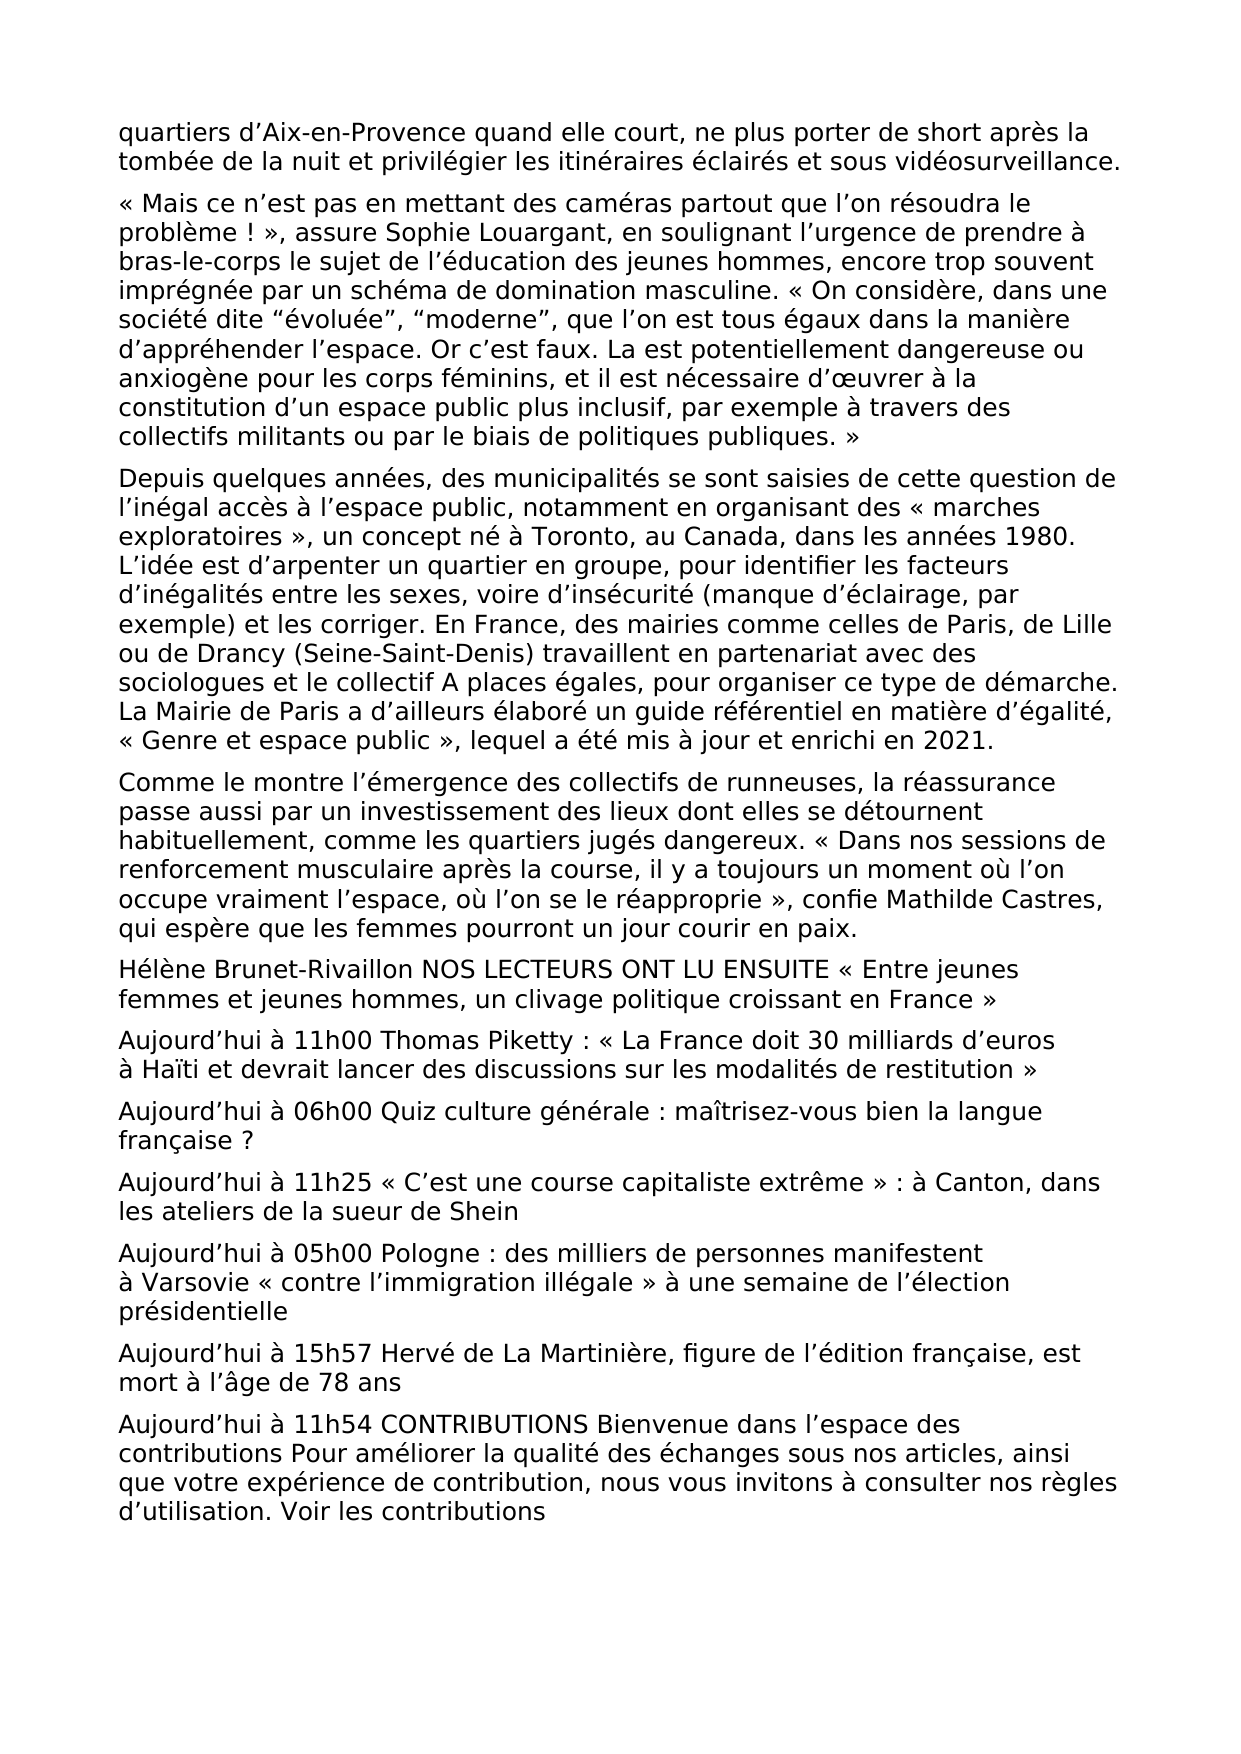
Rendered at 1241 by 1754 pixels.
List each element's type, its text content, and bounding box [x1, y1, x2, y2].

text Comme le montre l’émergence des collectifs de runneuses, la réassurance passe aussi par un investissement des lieux dont elles se détournent habituellement, comme les quartiers jugés dangereux. « Dans nos sessions de renforcement musculaire après la course, il y a toujours un moment où l’on occupe vraiment l’espace, où l’on se le réapproprie », confie Mathilde Castres, qui espère que les femmes pourront un jour courir en paix. [118, 768, 1122, 943]
text « Mais ce n’est pas en mettant des caméras partout que l’on résoudra le problème ! », assure Sophie Louargant, en soulignant l’urgence de prendre à bras-le-corps le sujet de l’éducation des jeunes hommes, encore trop souvent imprégnée par un schéma de domination masculine. « On considère, dans une société dite “évoluée”, “moderne”, que l’on est tous égaux dans la manière d’appréhender l’espace. Or c’est faux. La est potentiellement dangereuse ou anxiogène pour les corps féminins, et il est nécessaire d’œuvrer à la constitution d’un espace public plus inclusif, par exemple à travers des collectifs militants ou par le biais de politiques publiques. » [118, 189, 1122, 451]
text Aujourd’hui à 11h54 CONTRIBUTIONS Bienvenue dans l’espace des contributions Pour améliorer la qualité des échanges sous nos articles, ainsi que votre expérience de contribution, nous vous invitons à consulter nos règles d’utilisation. Voir les contributions [118, 1410, 1122, 1526]
text Hélène Brunet-Rivaillon NOS LECTEURS ONT LU ENSUITE « Entre jeunes femmes et jeunes hommes, un clivage politique croissant en France » [118, 956, 1122, 1014]
text quartiers d’Aix-en-Provence quand elle court, ne plus porter de short après la tombée de la nuit et privilégier les itinéraires éclairés et sous vidéosurveillance. [118, 118, 1122, 176]
text Aujourd’hui à 15h57 Hervé de La Martinière, figure de l’édition française, est mort à l’âge de 78 ans [118, 1339, 1122, 1397]
text Aujourd’hui à 11h25 « C’est une course capitaliste extrême » : à Canton, dans les ateliers de la sueur de Shein [118, 1168, 1122, 1226]
text Depuis quelques années, des municipalités se sont saisies de cette question de l’inégal accès à l’espace public, notamment en organisant des « marches exploratoires », un concept né à Toronto, au Canada, dans les années 1980. L’idée est d’arpenter un quartier en groupe, pour identifier les facteurs d’inégalités entre les sexes, voire d’insécurité (manque d’éclairage, par exemple) et les corriger. En France, des mairies comme celles de Paris, de Lille ou de Drancy (Seine-Saint-Denis) travaillent en partenariat avec des sociologues et le collectif A places égales, pour organiser ce type de démarche. La Mairie de Paris a d’ailleurs élaboré un guide référentiel en matière d’égalité, « Genre et espace public », lequel a été mis à jour et enrichi en 2021. [118, 464, 1122, 756]
text Aujourd’hui à 11h00 Thomas Piketty : « La France doit 30 milliards d’euros à Haïti et devrait lancer des discussions sur les modalités de restitution » [118, 1026, 1122, 1085]
text Aujourd’hui à 06h00 Quiz culture générale : maîtrisez-vous bien la langue française ? [118, 1097, 1122, 1156]
text Aujourd’hui à 05h00 Pologne : des milliers de personnes manifestent à Varsovie « contre l’immigration illégale » à une semaine de l’élection présidentielle [118, 1239, 1122, 1326]
